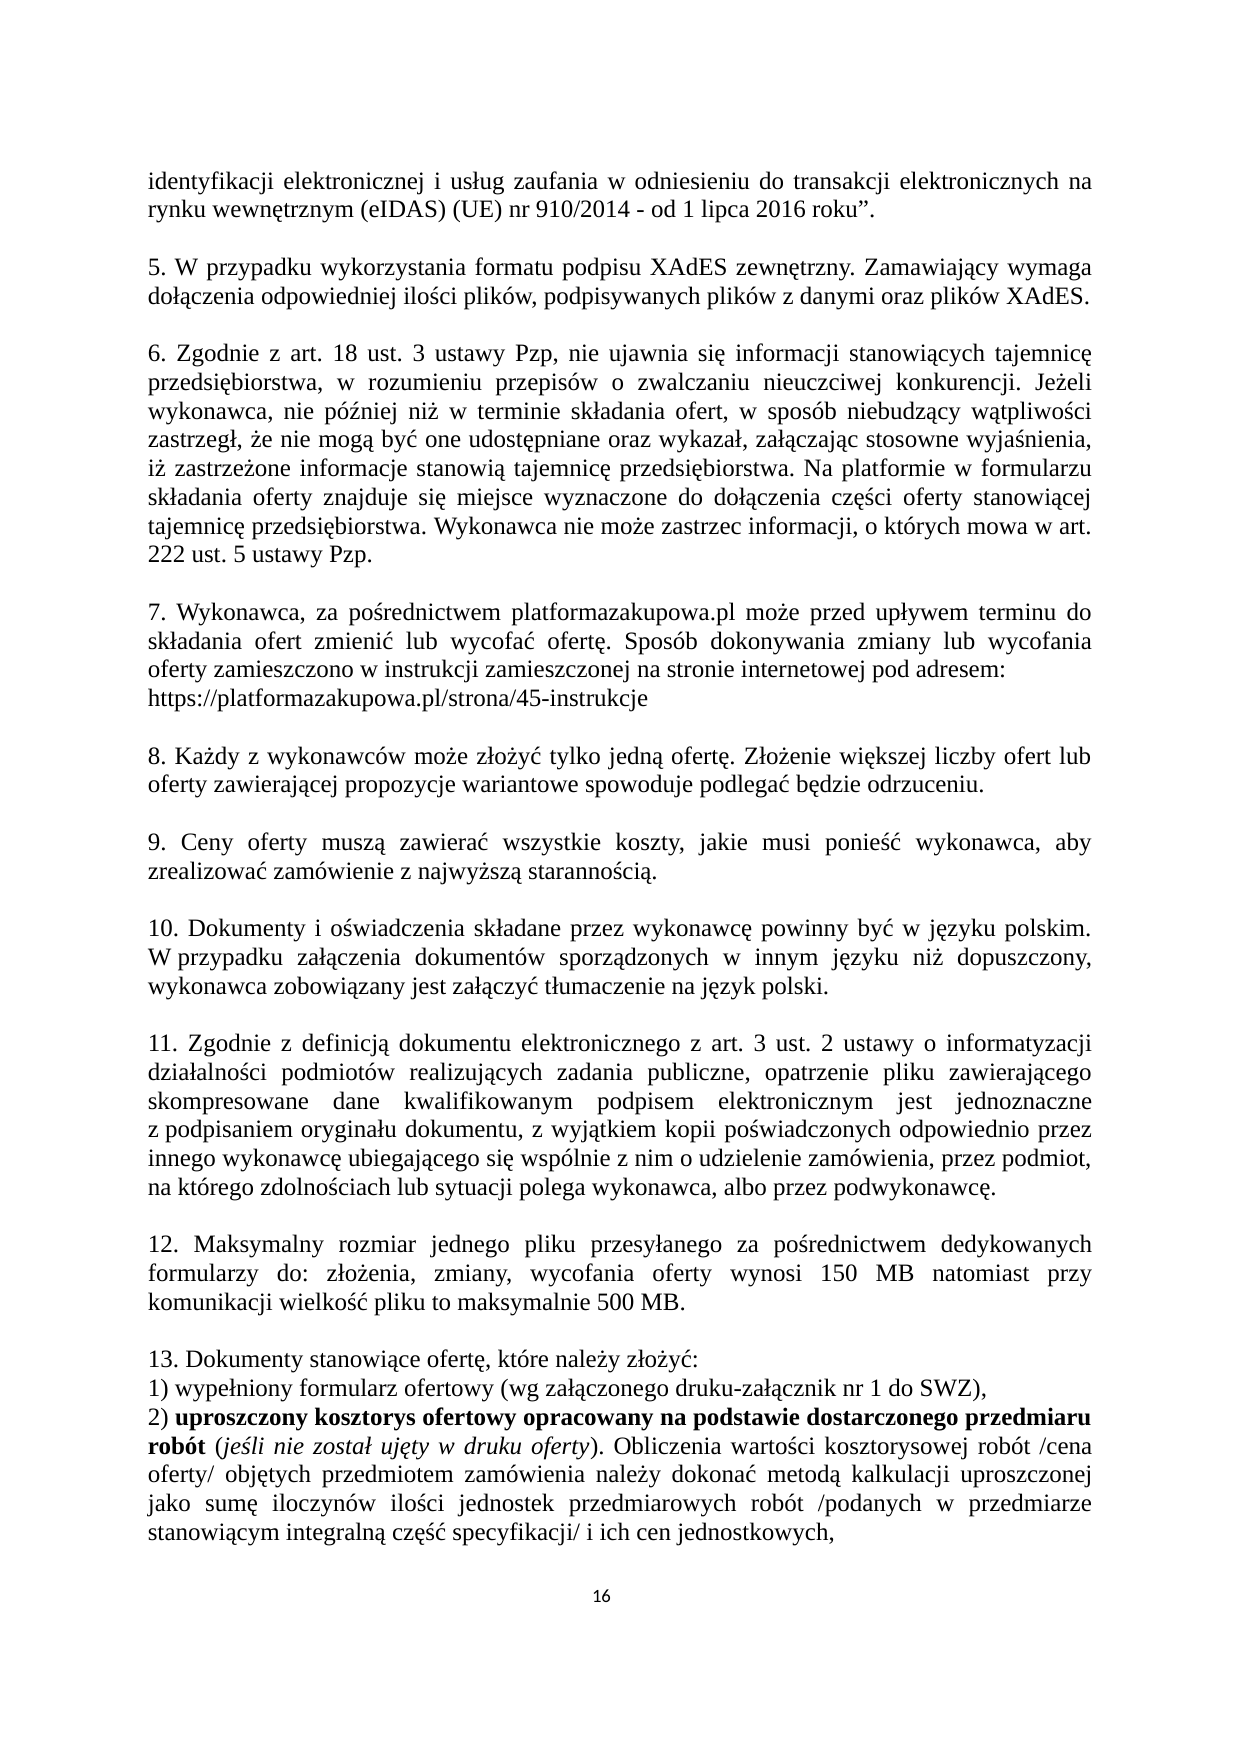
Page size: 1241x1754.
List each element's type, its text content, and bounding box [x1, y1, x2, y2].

text 11. Zgodnie z definicją dokumentu elektronicznego z art. 3 ust. 2 ustawy o informatyzacji działalności podmiotów realizujących zadania publiczne, opatrzenie pliku zawierającego skompresowane dane kwalifikowanym podpisem elektronicznym jest jednoznaczne z podpisaniem oryginału dokumentu, z wyjątkiem kopii poświadczonych odpowiednio przez innego wykonawcę ubiegającego się wspólnie z nim o udzielenie zamówienia, przez podmiot, na którego zdolnościach lub sytuacji polega wykonawca, albo przez podwykonawcę. [148, 1028, 1093, 1201]
text 1) wypełniony formularz ofertowy (wg załączonego druku-załącznik nr 1 do SWZ), [148, 1373, 1093, 1402]
text 12. Maksymalny rozmiar jednego pliku przesyłanego za pośrednictwem dedykowanych formularzy do: złożenia, zmiany, wycofania oferty wynosi 150 MB natomiast przy komunikacji wielkość pliku to maksymalnie 500 MB. [148, 1229, 1093, 1316]
text 7. Wykonawca, za pośrednictwem platformazakupowa.pl może przed upływem terminu do składania ofert zmienić lub wycofać ofertę. Sposób dokonywania zmiany lub wycofania oferty zamieszczono w instrukcji zamieszczonej na stronie internetowej pod adresem: [148, 597, 1093, 683]
text identyfikacji elektronicznej i usług zaufania w odniesieniu do transakcji elektronicznych na rynku wewnętrznym (eIDAS) (UE) nr 910/2014 - od 1 lipca 2016 roku”. [148, 166, 1093, 223]
text 2) uproszczony kosztorys ofertowy opracowany na podstawie dostarczonego przedmiaru robót (jeśli nie został ujęty w druku oferty). Obliczenia wartości kosztorysowej robót /cena oferty/ objętych przedmiotem zamówienia należy dokonać metodą kalkulacji uproszczonej jako sumę iloczynów ilości jednostek przedmiarowych robót /podanych w przedmiarze stanowiącym integralną część specyfikacji/ i ich cen jednostkowych, [148, 1402, 1093, 1546]
text 8. Każdy z wykonawców może złożyć tylko jedną ofertę. Złożenie większej liczby ofert lub oferty zawierającej propozycje wariantowe spowoduje podlegać będzie odrzuceniu. [148, 741, 1093, 798]
text https://platformazakupowa.pl/strona/45-instrukcje [148, 683, 1093, 712]
text 13. Dokumenty stanowiące ofertę, które należy złożyć: [148, 1344, 1093, 1373]
text 5. W przypadku wykorzystania formatu podpisu XAdES zewnętrzny. Zamawiający wymaga dołączenia odpowiedniej ilości plików, podpisywanych plików z danymi oraz plików XAdES. [148, 252, 1093, 309]
text 10. Dokumenty i oświadczenia składane przez wykonawcę powinny być w języku polskim. W przypadku załączenia dokumentów sporządzonych w innym języku niż dopuszczony, wykonawca zobowiązany jest załączyć tłumaczenie na język polski. [148, 913, 1093, 999]
text 9. Ceny oferty muszą zawierać wszystkie koszty, jakie musi ponieść wykonawca, aby zrealizować zamówienie z najwyższą starannością. [148, 827, 1093, 884]
text 6. Zgodnie z art. 18 ust. 3 ustawy Pzp, nie ujawnia się informacji stanowiących tajemnicę przedsiębiorstwa, w rozumieniu przepisów o zwalczaniu nieuczciwej konkurencji. Jeżeli wykonawca, nie później niż w terminie składania ofert, w sposób niebudzący wątpliwości zastrzegł, że nie mogą być one udostępniane oraz wykazał, załączając stosowne wyjaśnienia, iż zastrzeżone informacje stanowią tajemnicę przedsiębiorstwa. Na platformie w formularzu składania oferty znajduje się miejsce wyznaczone do dołączenia części oferty stanowiącej tajemnicę przedsiębiorstwa. Wykonawca nie może zastrzec informacji, o których mowa w art. 222 ust. 5 ustawy Pzp. [148, 338, 1093, 568]
